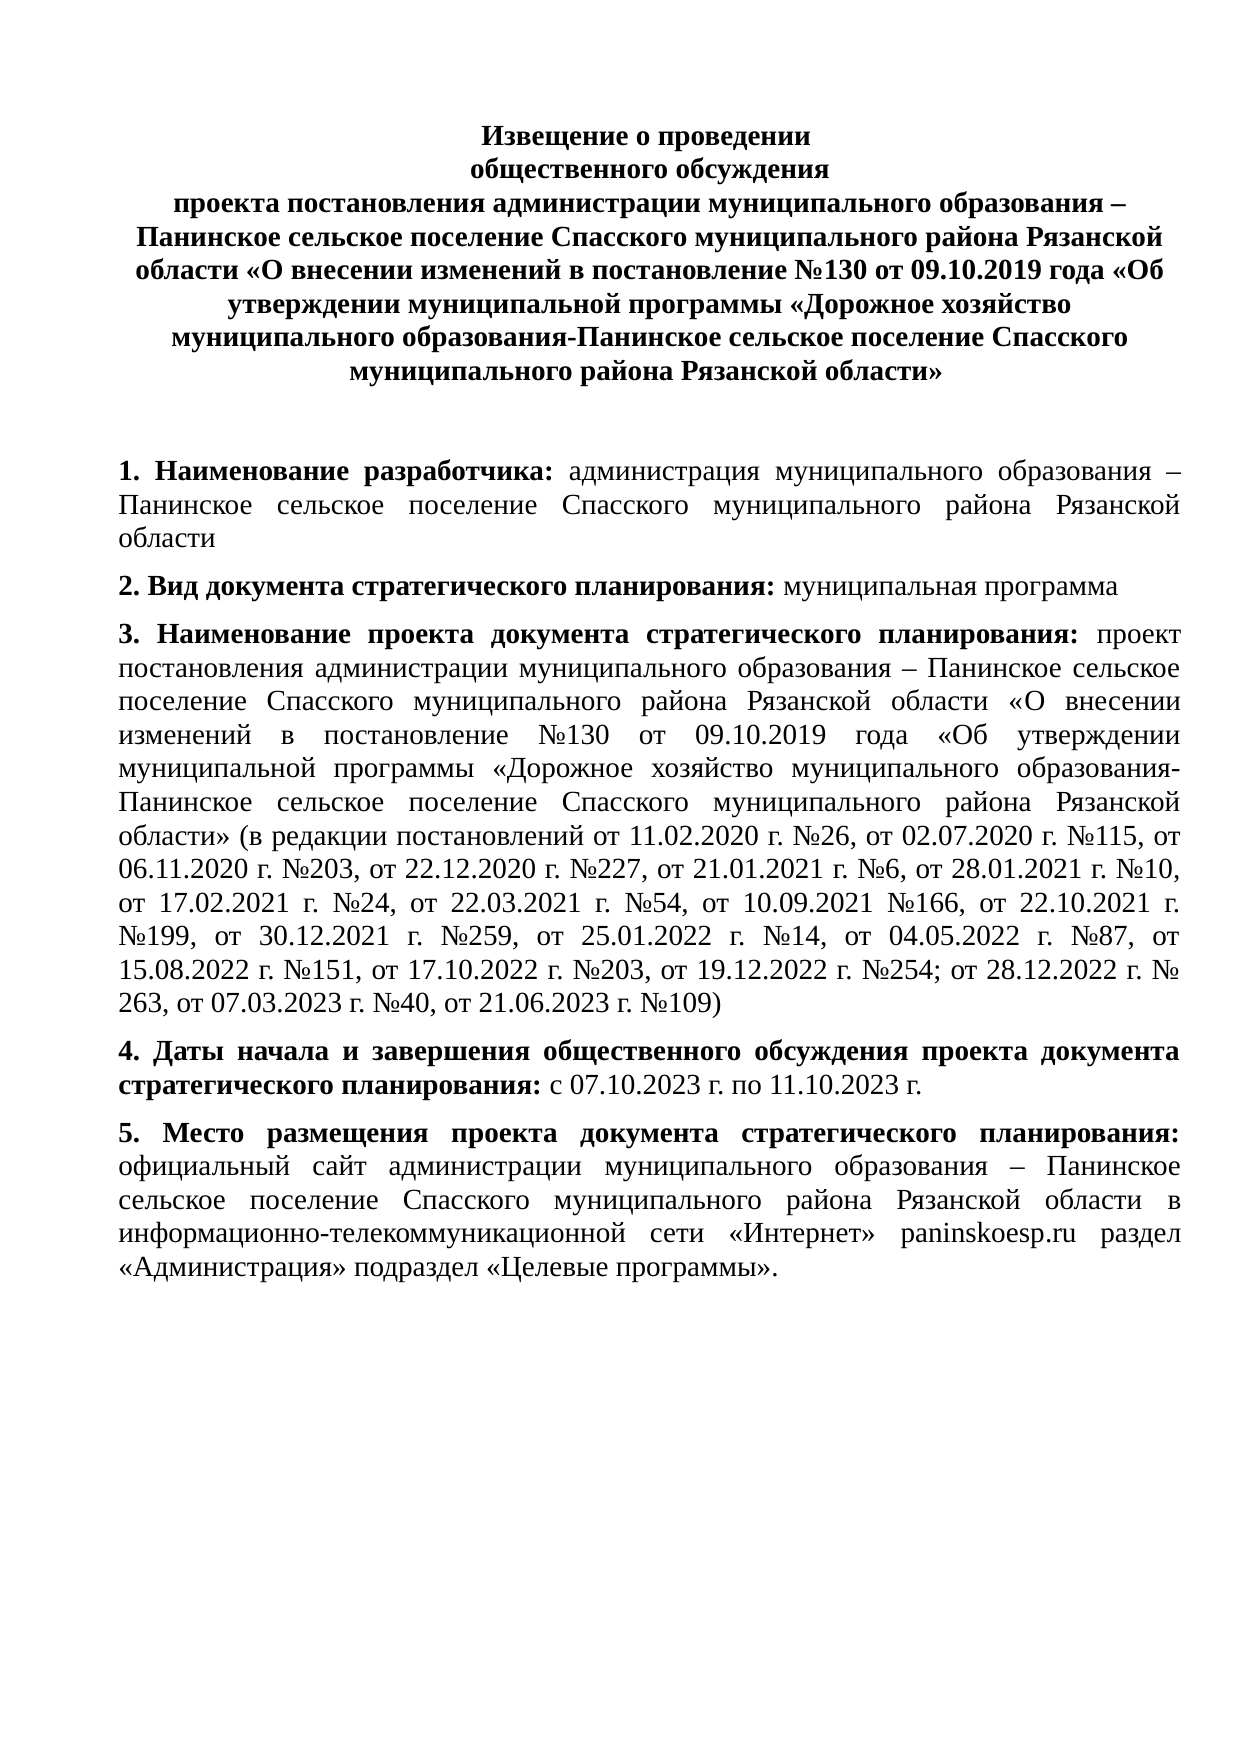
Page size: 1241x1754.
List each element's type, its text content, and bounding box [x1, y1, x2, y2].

text 3. Наименование проекта документа стратегического планирования: проект постановления администрации муниципального образования – Панинское сельское поселение Спасского муниципального района Рязанской области «О внесении изменений в постановление №130 от 09.10.2019 года «Об утверждении муниципальной программы «Дорожное хозяйство муниципального образования-Панинское сельское поселение Спасского муниципального района Рязанской области» (в редакции постановлений от 11.02.2020 г. №26, от 02.07.2020 г. №115, от 06.11.2020 г. №203, от 22.12.2020 г. №227, от 21.01.2021 г. №6, от 28.01.2021 г. №10, от 17.02.2021 г. №24, от 22.03.2021 г. №54, от 10.09.2021 №166, от 22.10.2021 г. №199, от 30.12.2021 г. №259, от 25.01.2022 г. №14, от 04.05.2022 г. №87, от 15.08.2022 г. №151, от 17.10.2022 г. №203, от 19.12.2022 г. №254; от 28.12.2022 г. № 263, от 07.03.2023 г. №40, от 21.06.2023 г. №109) [118, 616, 1181, 1019]
text Извещение о проведении [118, 118, 1181, 152]
text общественного обсуждения [118, 152, 1181, 185]
text проекта постановления администрации муниципального образования – Панинское сельское поселение Спасского муниципального района Рязанской области «О внесении изменений в постановление №130 от 09.10.2019 года «Об утверждении муниципальной программы «Дорожное хозяйство муниципального образования-Панинское сельское поселение Спасского муниципального района Рязанской области» [118, 185, 1181, 386]
text 1. Наименование разработчика: администрация муниципального образования – Панинское сельское поселение Спасского муниципального района Рязанской области [118, 453, 1181, 554]
text 5. Место размещения проекта документа стратегического планирования: официальный сайт администрации муниципального образования – Панинское сельское поселение Спасского муниципального района Рязанской области в информационно-телекоммуникационной сети «Интернет» paninskoesp.ru раздел «Администрация» подраздел «Целевые программы». [118, 1115, 1181, 1282]
text 4. Даты начала и завершения общественного обсуждения проекта документа стратегического планирования: с 07.10.2023 г. по 11.10.2023 г. [118, 1033, 1181, 1100]
text 2. Вид документа стратегического планирования: муниципальная программа [118, 568, 1181, 602]
